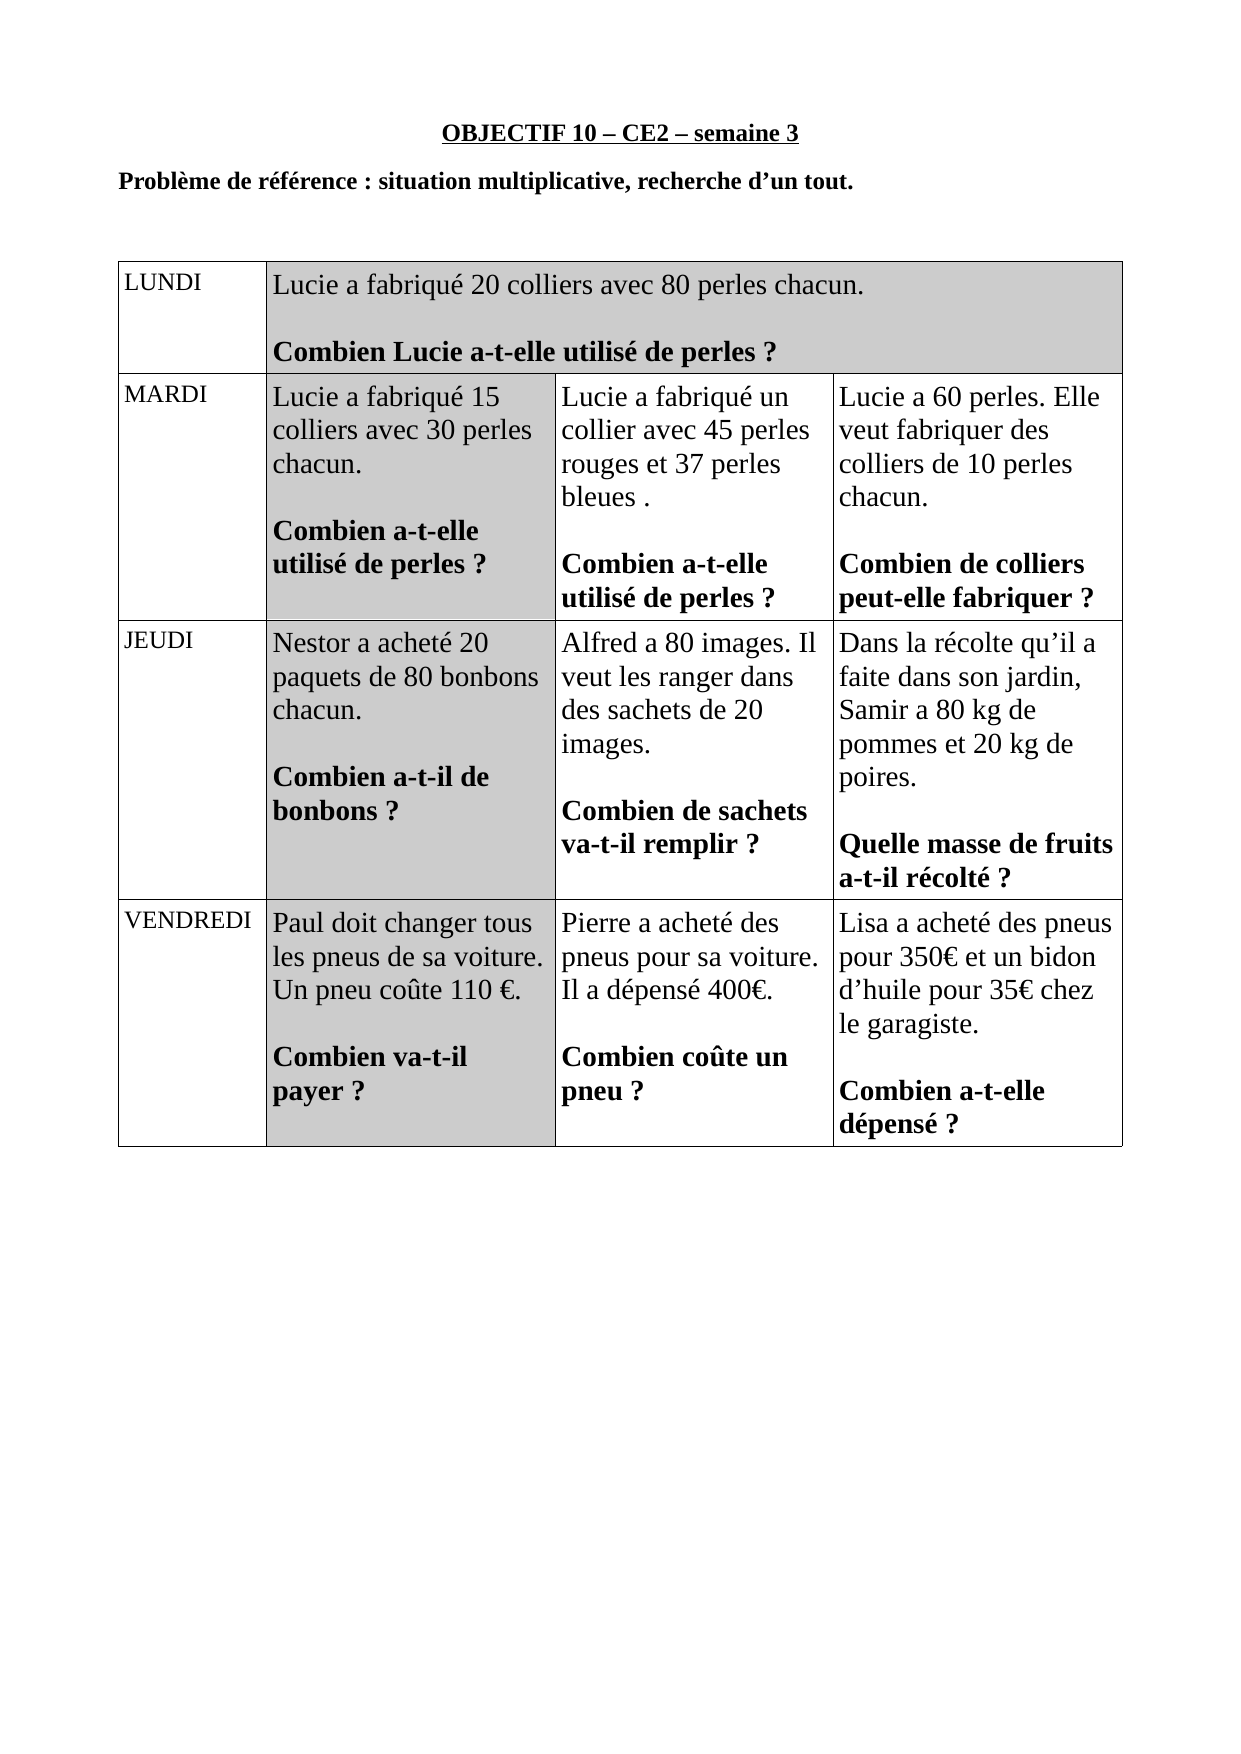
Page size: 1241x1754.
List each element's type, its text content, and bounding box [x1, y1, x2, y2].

table_cell Alfred a 80 images. Il veut les ranger dans des sachets de 20 images. Combien de sachets va-t-il remplir ? [556, 621, 833, 899]
text OBJECTIF 10 – CE2 – semaine 3 [118, 118, 1122, 147]
table_cell Nestor a acheté 20 paquets de 80 bonbons chacun. Combien a-t-il de bonbons ? [267, 621, 555, 899]
table_cell JEUDI [119, 621, 266, 899]
table_cell Lucie a 60 perles. Elle veut fabriquer des colliers de 10 perles chacun. Combien de colliers peut-elle fabriquer ? [834, 374, 1122, 619]
table_header LUNDI [119, 262, 266, 373]
table_cell Paul doit changer tous les pneus de sa voiture. Un pneu coûte 110 €. Combien va-t-il payer ? [267, 900, 555, 1146]
table_cell MARDI [119, 374, 266, 619]
table_cell VENDREDI [119, 900, 266, 1146]
table_cell Lucie a fabriqué 15 colliers avec 30 perles chacun. Combien a-t-elle utilisé de perles ? [267, 374, 555, 619]
table_cell Pierre a acheté des pneus pour sa voiture. Il a dépensé 400€. Combien coûte un pneu ? [556, 900, 833, 1146]
table_cell Dans la récolte qu’il a faite dans son jardin, Samir a 80 kg de pommes et 20 kg de poires. Quelle masse de fruits a-t-il récolté ? [834, 621, 1122, 899]
text Problème de référence : situation multiplicative, recherche d’un tout. [118, 166, 1122, 194]
table_cell Lucie a fabriqué un collier avec 45 perles rouges et 37 perles bleues . Combien a-t-elle utilisé de perles ? [556, 374, 833, 619]
table_cell Lisa a acheté des pneus pour 350€ et un bidon d’huile pour 35€ chez le garagiste. Combien a-t-elle dépensé ? [834, 900, 1122, 1146]
table_header Lucie a fabriqué 20 colliers avec 80 perles chacun. Combien Lucie a-t-elle utilisé de perles ? [267, 262, 1122, 373]
